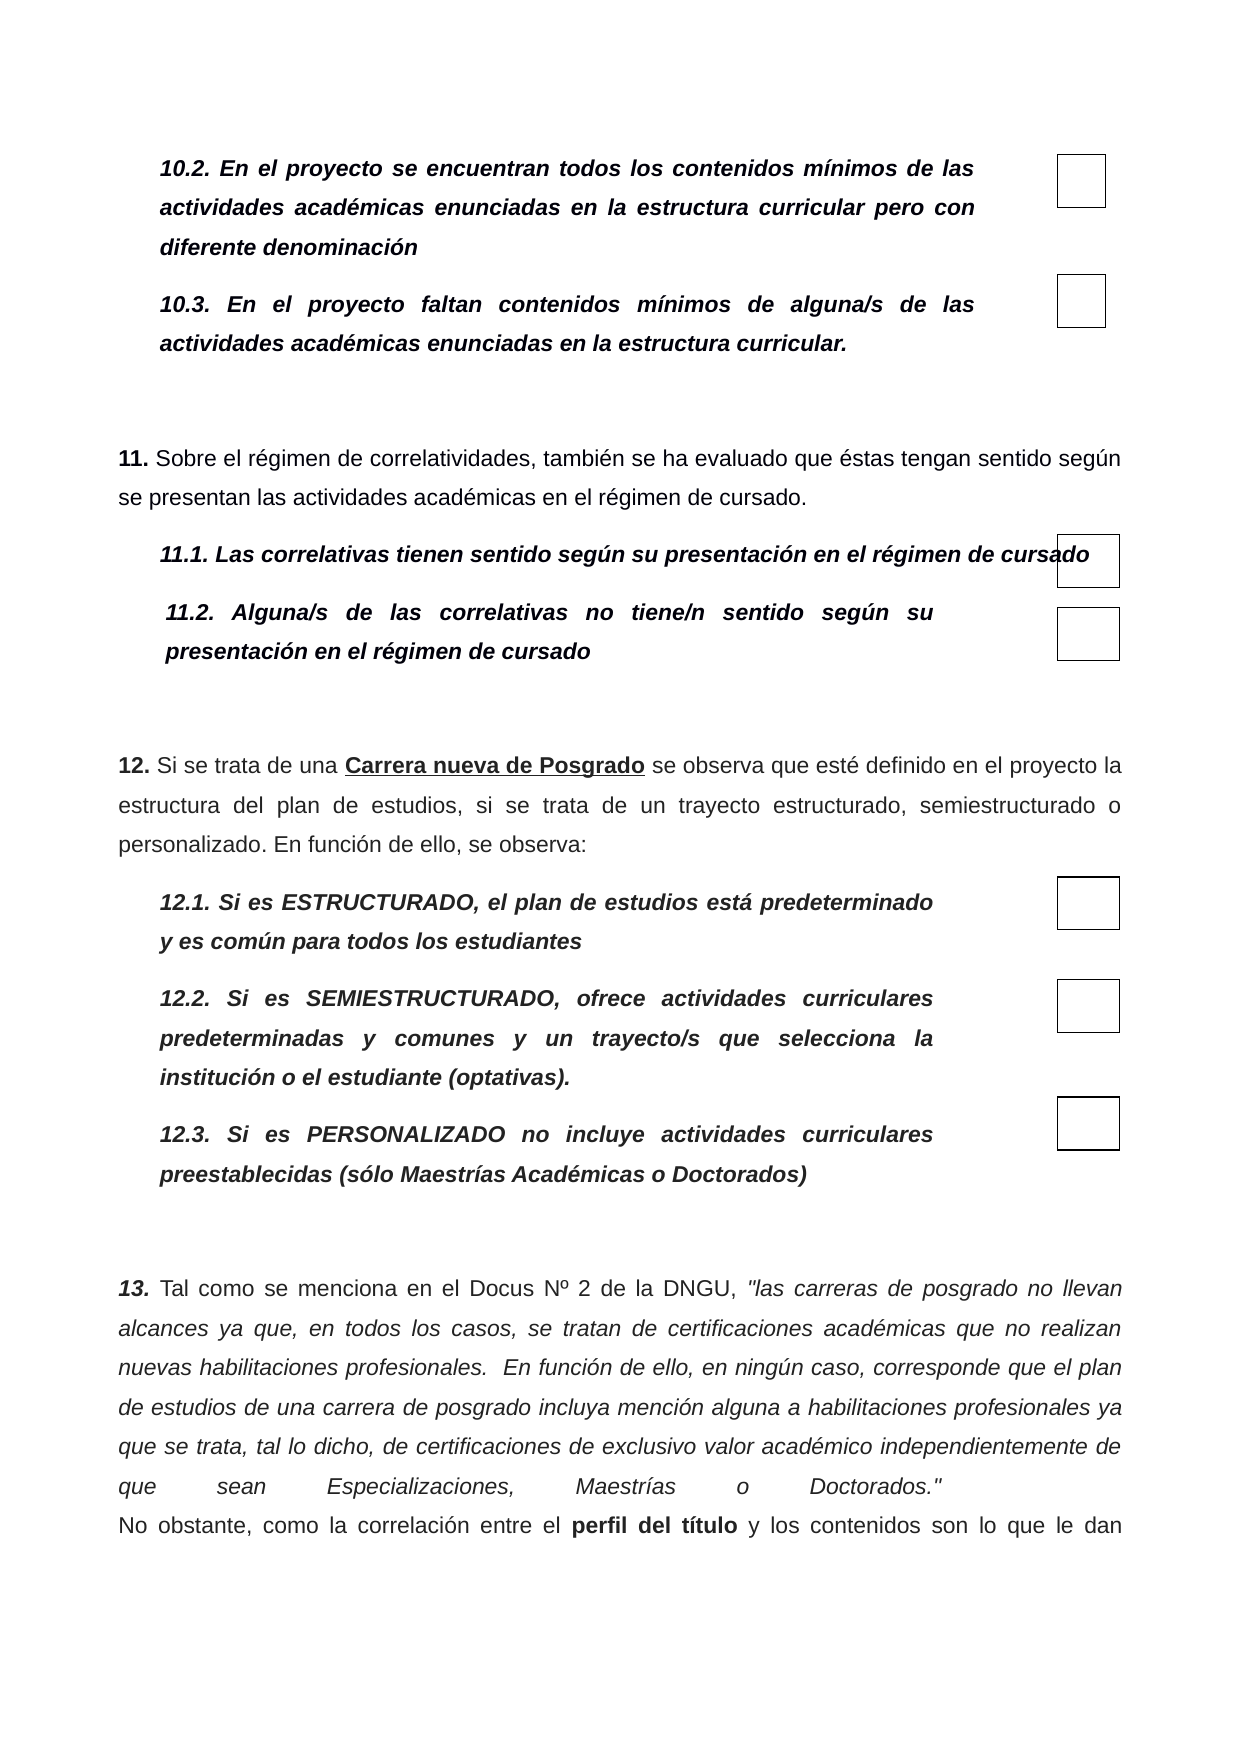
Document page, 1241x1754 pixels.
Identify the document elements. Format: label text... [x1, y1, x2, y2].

subtitle 12.1. Si es ESTRUCTURADO, el plan de estudios está predeterminado y es común para todos los estudiantes [159, 888, 934, 954]
subtitle 10.3. En el proyecto faltan contenidos mínimos de alguna/s de las actividades académicas enunciadas en la estructura curricular. [159, 291, 975, 357]
subtitle 13. Tal como se menciona en el Docus Nº 2 de la DNGU, "las carreras de posgrado no llevan alcances ya que, en todos los casos, se tratan de certificaciones académicas que no realizan nuevas habilitaciones profesionales. En función de ello, en ningún caso, corresponde que el plan de estudios de una carrera de posgrado incluya mención alguna a habilitaciones profesionales ya que se trata, tal lo dicho, de certificaciones de exclusivo valor académico independientemente de que sean Especializaciones, Maestrías o Doctorados." No obstante, como la correlación entre el perfil del título y los contenidos son lo que le dan [118, 1275, 1123, 1538]
subtitle 12. Si se trata de una Carrera nueva de Posgrado se observa que esté definido en el proyecto la estructura del plan de estudios, si se trata de un trayecto estructurado, semiestructurado o personalizado. En función de ello, se observa: [118, 752, 1123, 858]
subtitle 11.2. Alguna/s de las correlativas no tiene/n sentido según su presentación en el régimen de cursado [165, 598, 934, 664]
subtitle 12.3. Si es PERSONALIZADO no incluye actividades curriculares preestablecidas (sólo Maestrías Académicas o Doctorados) [159, 1121, 934, 1187]
subtitle 12.2. Si es SEMIESTRUCTURADO, ofrece actividades curriculares predeterminadas y comunes y un trayecto/s que selecciona la institución o el estudiante (optativas). [159, 985, 934, 1091]
subtitle 11.1. Las correlativas tienen sentido según su presentación en el régimen de cursado [159, 541, 1057, 568]
subtitle 11. Sobre el régimen de correlatividades, también se ha evaluado que éstas tengan sentido según se presentan las actividades académicas en el régimen de cursado. [118, 445, 1123, 511]
subtitle 10.2. En el proyecto se encuentran todos los contenidos mínimos de las actividades académicas enunciadas en la estructura curricular pero con diferente denominación [159, 155, 975, 260]
